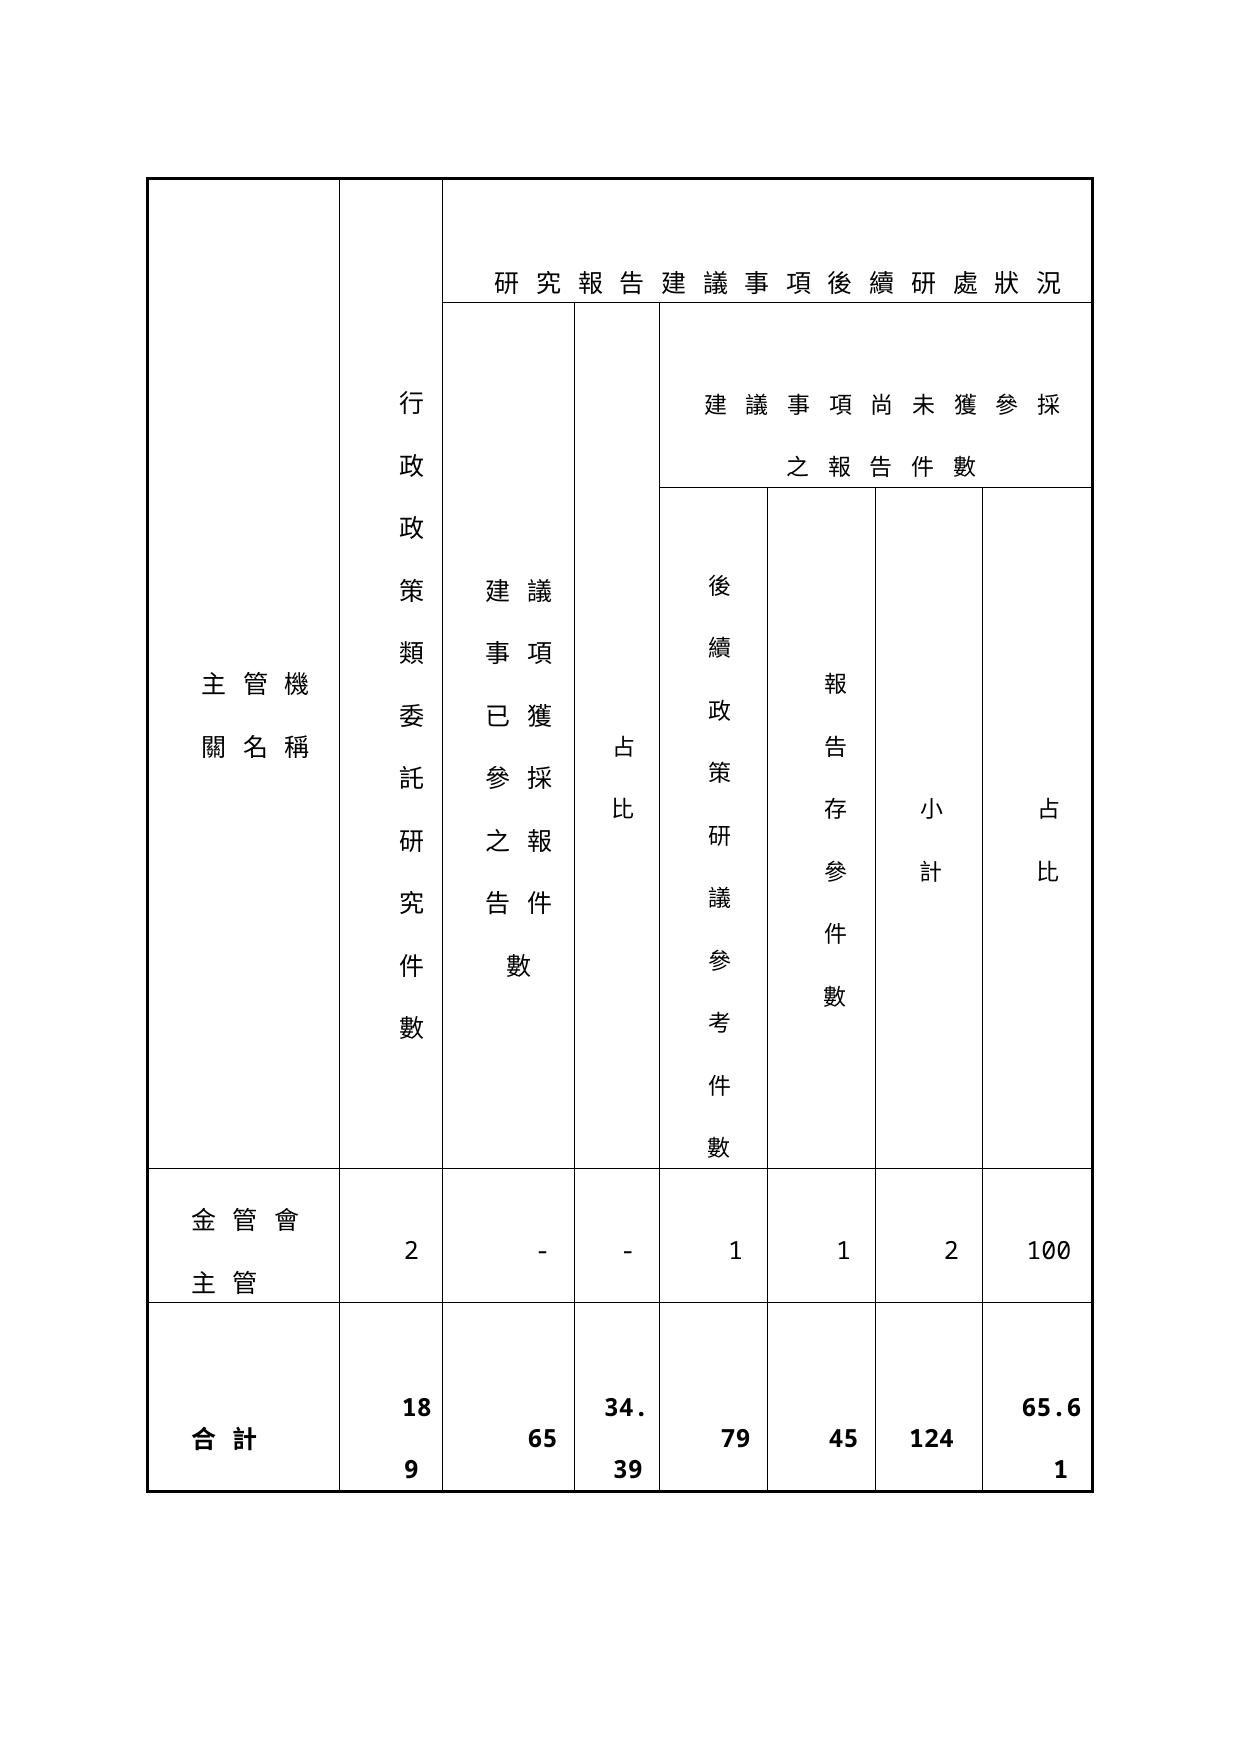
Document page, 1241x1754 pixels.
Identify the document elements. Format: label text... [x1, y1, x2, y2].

table_cell - [443, 1169, 574, 1302]
table_cell 100 [983, 1169, 1091, 1302]
table_cell 金管會主管 [149, 1169, 339, 1302]
table_cell 189 [340, 1303, 442, 1490]
table_cell 2 [876, 1169, 982, 1302]
table_cell 124 [876, 1303, 982, 1490]
table_cell 占比 [575, 303, 659, 1168]
table_cell 65.61 [983, 1303, 1091, 1490]
table_cell 79 [660, 1303, 767, 1490]
table_cell 1 [768, 1169, 875, 1302]
table_header 主管機關名稱 [149, 180, 339, 1168]
table_header 行政政策類委託研究件數 [340, 180, 442, 1168]
table_cell 1 [660, 1169, 767, 1302]
table_cell 報告存參件數 [768, 488, 875, 1168]
table_header 研究報告建議事項後續研處狀況 [443, 180, 1091, 302]
table_cell 45 [768, 1303, 875, 1490]
table_cell 65 [443, 1303, 574, 1490]
table_cell 占比 [983, 488, 1091, 1168]
table_cell 小計 [876, 488, 982, 1168]
table_cell 34.39 [575, 1303, 659, 1490]
table_cell 建議事項尚未獲參採之報告件數 [660, 303, 1091, 487]
table_cell 合計 [149, 1303, 339, 1490]
table_cell 2 [340, 1169, 442, 1302]
table_cell 後續政策研議參考件數 [660, 488, 767, 1168]
table_cell - [575, 1169, 659, 1302]
table_cell 建議事項已獲參採之報告件數 [443, 303, 574, 1168]
